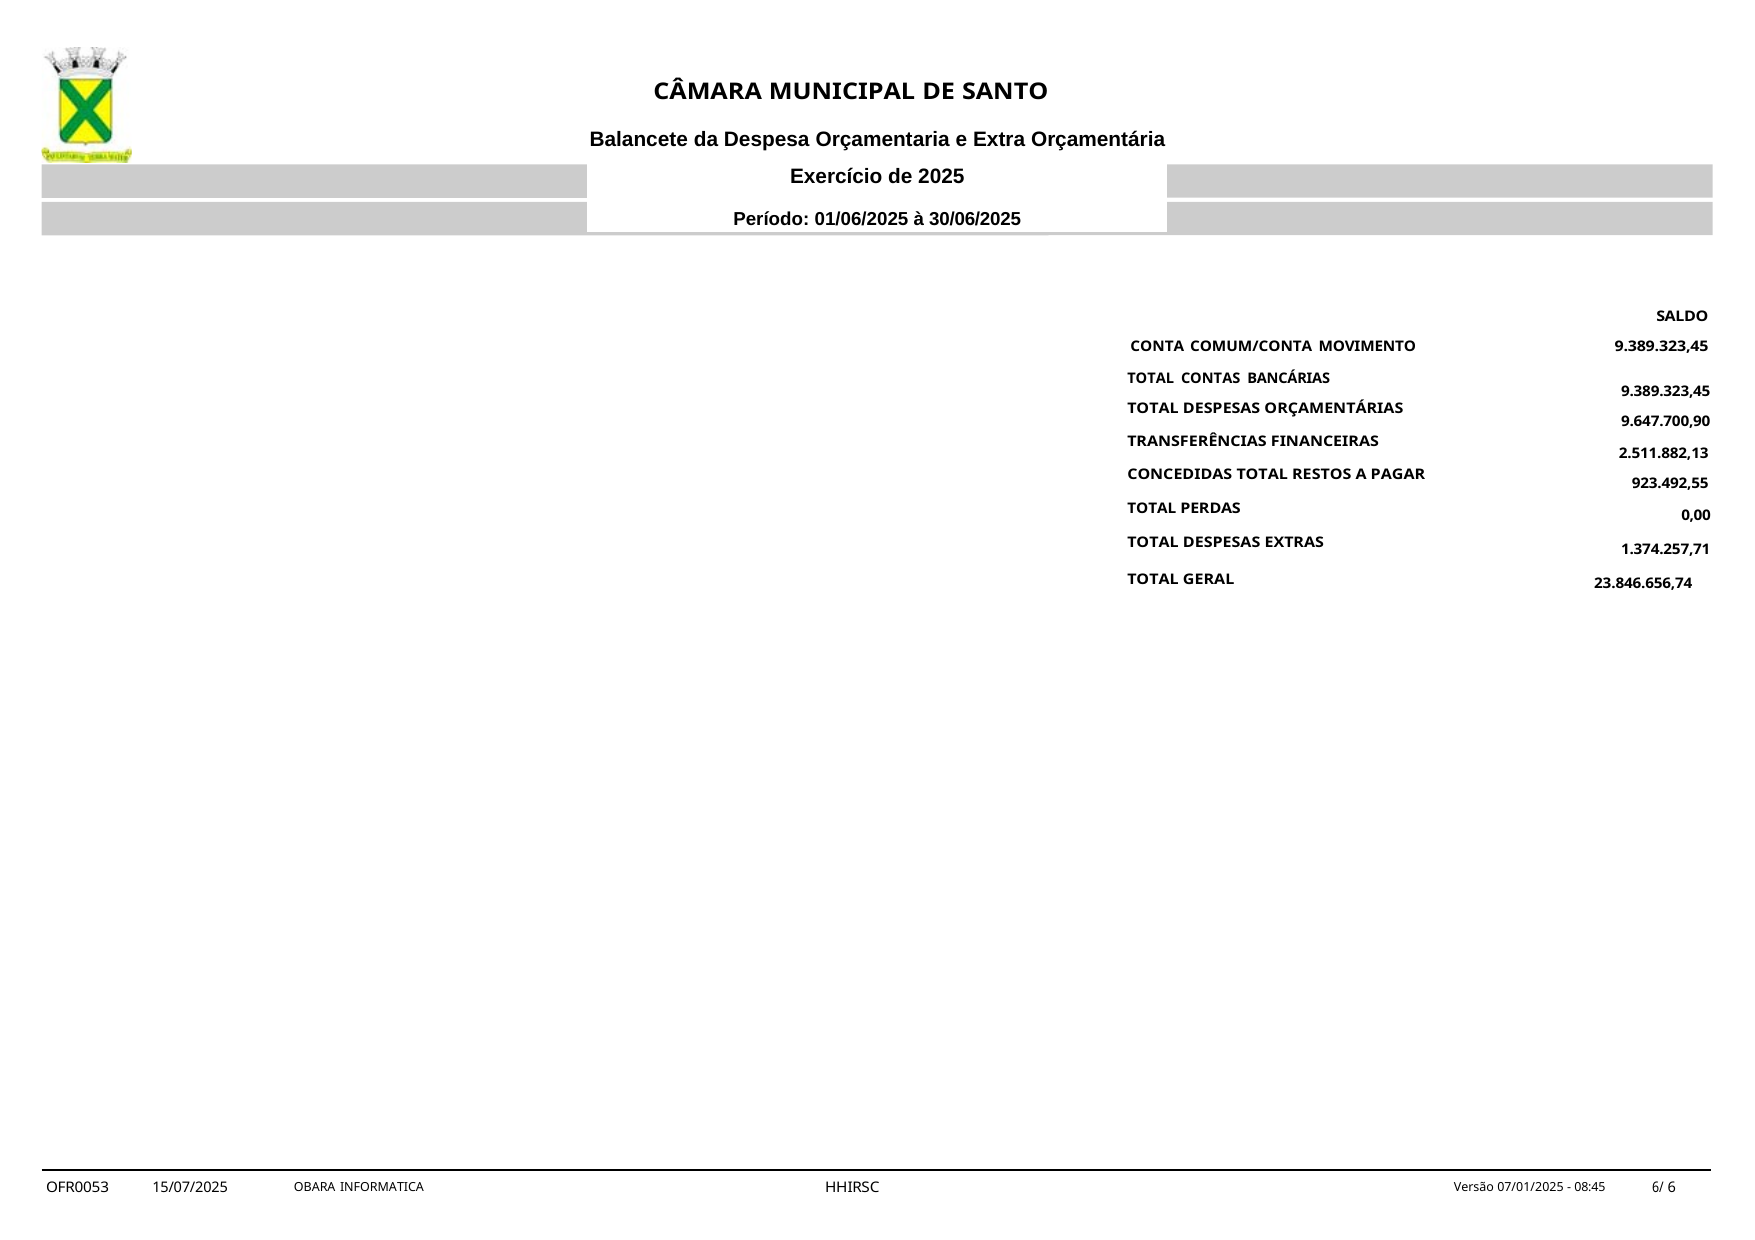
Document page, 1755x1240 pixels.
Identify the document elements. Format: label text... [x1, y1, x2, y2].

text TOTAL CONTAS BANCÁRIAS [1127, 368, 1463, 388]
text 9.647.700,90 [1467, 410, 1711, 430]
text TOTAL DESPESAS EXTRAS TOTAL GERAL [1127, 532, 1362, 589]
text TOTAL PERDAS [1127, 498, 1463, 518]
text TOTAL DESPESAS ORÇAMENTÁRIAS TRANSFERÊNCIAS FINANCEIRAS CONCEDIDAS TOTAL RESTOS A PAGAR [1127, 398, 1463, 484]
text 1.374.257,71 [1467, 539, 1711, 559]
text 0,00 [1467, 505, 1711, 525]
text SALDO [29, 306, 1708, 326]
text 2.511.882,13 [1467, 443, 1708, 462]
text 23.846.656,74 [1594, 573, 1725, 593]
text 923.492,55 [1467, 473, 1709, 492]
text 9.389.323,45 [1467, 380, 1711, 400]
text CONTA COMUM/CONTA MOVIMENTO 9.389.323,45 [29, 336, 1708, 356]
